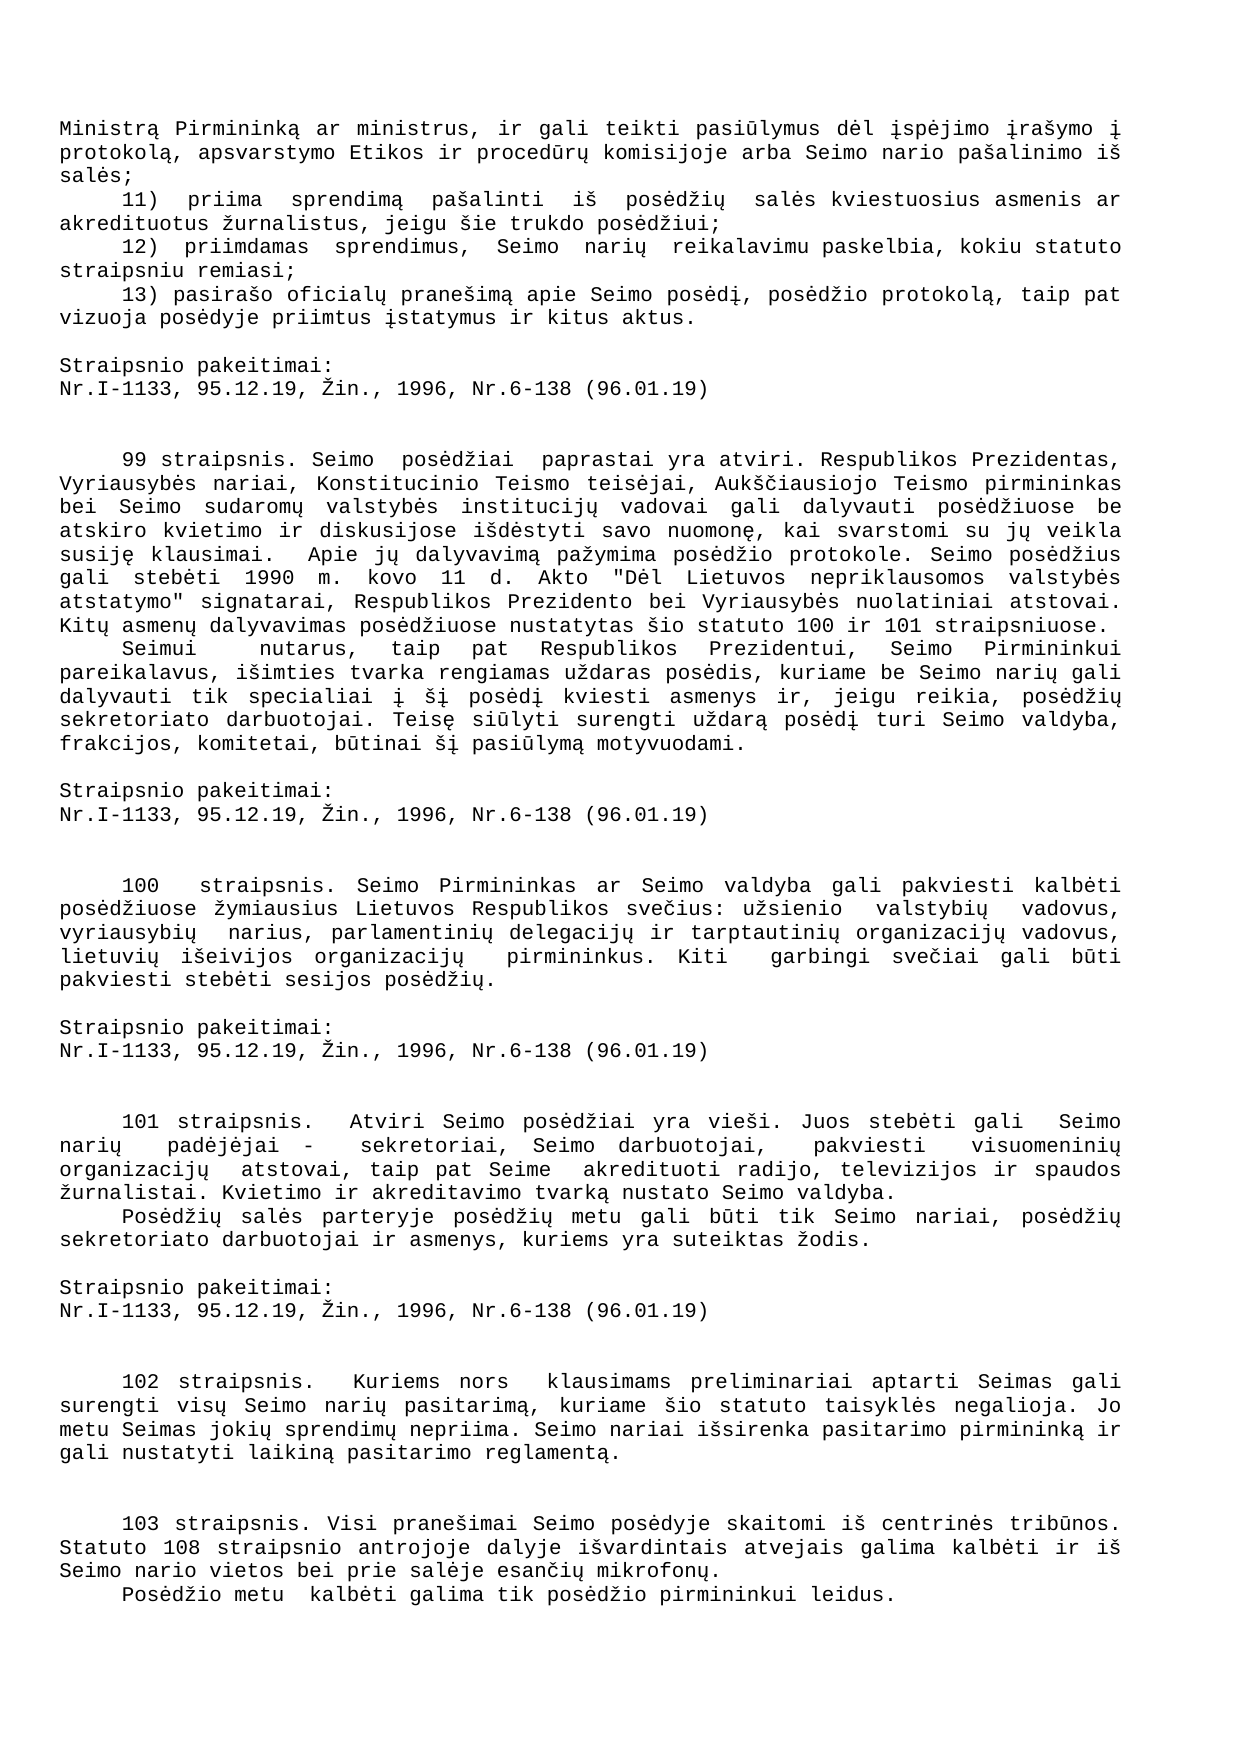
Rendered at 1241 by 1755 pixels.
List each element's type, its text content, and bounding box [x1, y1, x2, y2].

text Nr.I-1133, 95.12.19, Žin., 1996, Nr.6-138 (96.01.19) [59, 1040, 1122, 1064]
text Nr.I-1133, 95.12.19, Žin., 1996, Nr.6-138 (96.01.19) [59, 378, 1122, 402]
text Straipsnio pakeitimai: [59, 1277, 1122, 1300]
text Nr.I-1133, 95.12.19, Žin., 1996, Nr.6-138 (96.01.19) [59, 1300, 1122, 1324]
text 101 straipsnis. Atviri Seimo posėdžiai yra vieši. Juos stebėti gali Seimo narių padėjėjai - sekretoriai, Seimo darbuotojai, pakviesti visuomeninių organizacijų atstovai, taip pat Seime akredituoti radijo, televizijos ir spaudos žurnalistai. Kvietimo ir akreditavimo tvarką nustato Seimo valdyba. [59, 1111, 1122, 1206]
text Ministrą Pirmininką ar ministrus, ir gali teikti pasiūlymus dėl įspėjimo įrašymo į protokolą, apsvarstymo Etikos ir procedūrų komisijoje arba Seimo nario pašalinimo iš salės; [59, 118, 1122, 189]
text 13) pasirašo oficialų pranešimą apie Seimo posėdį, posėdžio protokolą, taip pat vizuoja posėdyje priimtus įstatymus ir kitus aktus. [59, 284, 1122, 331]
text 12) priimdamas sprendimus, Seimo narių reikalavimu paskelbia, kokiu statuto straipsniu remiasi; [59, 236, 1122, 284]
text Posėdžio metu kalbėti galima tik posėdžio pirmininkui leidus. [59, 1584, 1122, 1608]
text 103 straipsnis. Visi pranešimai Seimo posėdyje skaitomi iš centrinės tribūnos. Statuto 108 straipsnio antrojoje dalyje išvardintais atvejais galima kalbėti ir iš Seimo nario vietos bei prie salėje esančių mikrofonų. [59, 1513, 1122, 1584]
text Straipsnio pakeitimai: [59, 354, 1122, 378]
text Nr.I-1133, 95.12.19, Žin., 1996, Nr.6-138 (96.01.19) [59, 804, 1122, 827]
text Straipsnio pakeitimai: [59, 1017, 1122, 1040]
text Seimui nutarus, taip pat Respublikos Prezidentui, Seimo Pirmininkui pareikalavus, išimties tvarka rengiamas uždaras posėdis, kuriame be Seimo narių gali dalyvauti tik specialiai į šį posėdį kviesti asmenys ir, jeigu reikia, posėdžių sekretoriato darbuotojai. Teisę siūlyti surengti uždarą posėdį turi Seimo valdyba, frakcijos, komitetai, būtinai šį pasiūlymą motyvuodami. [59, 638, 1122, 757]
text 102 straipsnis. Kuriems nors klausimams preliminariai aptarti Seimas gali surengti visų Seimo narių pasitarimą, kuriame šio statuto taisyklės negalioja. Jo metu Seimas jokių sprendimų nepriima. Seimo nariai išsirenka pasitarimo pirmininką ir gali nustatyti laikiną pasitarimo reglamentą. [59, 1371, 1122, 1466]
text Straipsnio pakeitimai: [59, 780, 1122, 804]
text Posėdžių salės parteryje posėdžių metu gali būti tik Seimo nariai, posėdžių sekretoriato darbuotojai ir asmenys, kuriems yra suteiktas žodis. [59, 1206, 1122, 1253]
text 100 straipsnis. Seimo Pirmininkas ar Seimo valdyba gali pakviesti kalbėti posėdžiuose žymiausius Lietuvos Respublikos svečius: užsienio valstybių vadovus, vyriausybių narius, parlamentinių delegacijų ir tarptautinių organizacijų vadovus, lietuvių išeivijos organizacijų pirmininkus. Kiti garbingi svečiai gali būti pakviesti stebėti sesijos posėdžių. [59, 875, 1122, 993]
text 11) priima sprendimą pašalinti iš posėdžių salės kviestuosius asmenis ar akredituotus žurnalistus, jeigu šie trukdo posėdžiui; [59, 189, 1122, 236]
text 99 straipsnis. Seimo posėdžiai paprastai yra atviri. Respublikos Prezidentas, Vyriausybės nariai, Konstitucinio Teismo teisėjai, Aukščiausiojo Teismo pirmininkas bei Seimo sudaromų valstybės institucijų vadovai gali dalyvauti posėdžiuose be atskiro kvietimo ir diskusijose išdėstyti savo nuomonę, kai svarstomi su jų veikla susiję klausimai. Apie jų dalyvavimą pažymima posėdžio protokole. Seimo posėdžius gali stebėti 1990 m. kovo 11 d. Akto "Dėl Lietuvos nepriklausomos valstybės atstatymo" signatarai, Respublikos Prezidento bei Vyriausybės nuolatiniai atstovai. Kitų asmenų dalyvavimas posėdžiuose nustatytas šio statuto 100 ir 101 straipsniuose. [59, 449, 1122, 638]
